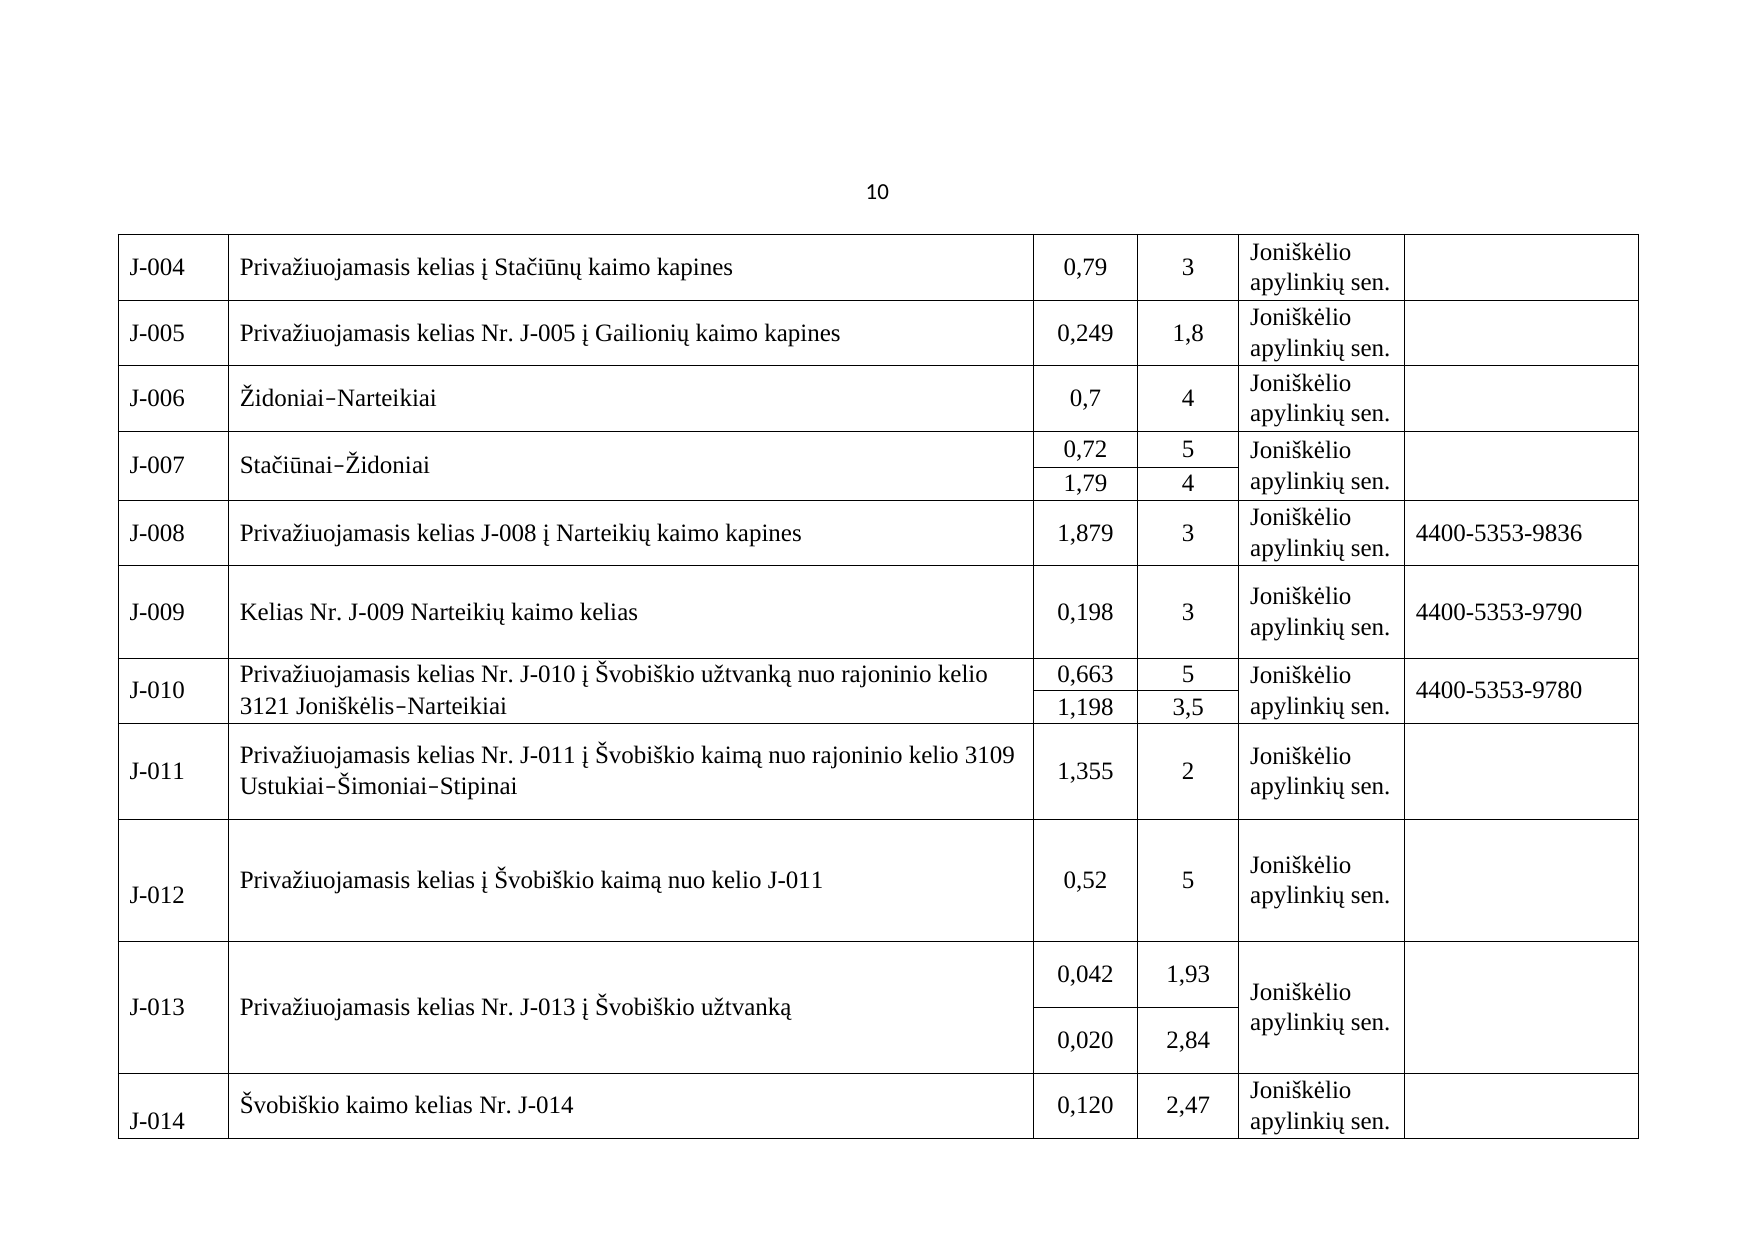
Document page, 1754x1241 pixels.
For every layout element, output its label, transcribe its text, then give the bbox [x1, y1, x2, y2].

table_cell [1405, 235, 1638, 299]
table_cell Joniškėlio apylinkių sen. [1239, 432, 1404, 499]
table_cell 0,72 [1034, 432, 1137, 467]
table_cell 5 [1138, 659, 1238, 690]
table_cell Stačiūnai–Židoniai [229, 432, 1033, 499]
table_cell Joniškėlio apylinkių sen. [1239, 1074, 1404, 1138]
table_cell 3,5 [1138, 691, 1238, 723]
table_cell 4400-5353-9790 [1405, 566, 1638, 657]
table_cell Privažiuojamasis kelias į Stačiūnų kaimo kapines [229, 235, 1033, 299]
table_cell 5 [1138, 432, 1238, 467]
table_cell 2,47 [1138, 1074, 1238, 1138]
table_cell Joniškėlio apylinkių sen. [1239, 566, 1404, 657]
table_cell [1405, 1074, 1638, 1138]
table_cell 1,198 [1034, 691, 1137, 723]
table_cell Joniškėlio apylinkių sen. [1239, 942, 1404, 1072]
table_cell J-014 [119, 1074, 228, 1138]
table_cell 0,198 [1034, 566, 1137, 657]
table_cell [1405, 366, 1638, 431]
table_cell 0,020 [1034, 1008, 1137, 1072]
table_cell Privažiuojamasis kelias į Švobiškio kaimą nuo kelio J-011 [229, 820, 1033, 941]
table_cell 4400-5353-9836 [1405, 501, 1638, 565]
table_cell [1405, 820, 1638, 941]
table_cell J-013 [119, 942, 228, 1072]
table_cell 3 [1138, 566, 1238, 657]
table_cell 1,355 [1034, 724, 1137, 818]
table_cell Joniškėlio apylinkių sen. [1239, 501, 1404, 565]
table_cell Joniškėlio apylinkių sen. [1239, 820, 1404, 941]
table_cell 1,879 [1034, 501, 1137, 565]
table_cell 0,042 [1034, 942, 1137, 1007]
table_cell J-012 [119, 820, 228, 941]
table_cell Joniškėlio apylinkių sen. [1239, 366, 1404, 431]
table_cell Joniškėlio apylinkių sen. [1239, 235, 1404, 299]
table_cell Švobiškio kaimo kelias Nr. J-014 [229, 1074, 1033, 1138]
table_cell 2,84 [1138, 1008, 1238, 1072]
table_cell 0,52 [1034, 820, 1137, 941]
table_cell J-008 [119, 501, 228, 565]
table_cell Joniškėlio apylinkių sen. [1239, 659, 1404, 723]
table_cell 0,120 [1034, 1074, 1137, 1138]
table_cell 4400-5353-9780 [1405, 659, 1638, 723]
table_cell 3 [1138, 501, 1238, 565]
table_cell 0,79 [1034, 235, 1137, 299]
table_cell J-010 [119, 659, 228, 723]
table_cell Privažiuojamasis kelias J-008 į Narteikių kaimo kapines [229, 501, 1033, 565]
table_cell [1405, 301, 1638, 365]
table_cell 0,663 [1034, 659, 1137, 690]
table_cell Joniškėlio apylinkių sen. [1239, 301, 1404, 365]
table_cell [1405, 942, 1638, 1072]
table_cell 1,79 [1034, 468, 1137, 499]
table_cell 4 [1138, 366, 1238, 431]
table_cell Kelias Nr. J-009 Narteikių kaimo kelias [229, 566, 1033, 657]
table_cell 3 [1138, 235, 1238, 299]
table_cell Privažiuojamasis kelias Nr. J-013 į Švobiškio užtvanką [229, 942, 1033, 1072]
table_cell Privažiuojamasis kelias Nr. J-011 į Švobiškio kaimą nuo rajoninio kelio 3109 Ustukiai–Šimoniai–Stipinai [229, 724, 1033, 818]
table_cell Privažiuojamasis kelias Nr. J-010 į Švobiškio užtvanką nuo rajoninio kelio 3121 Joniškėlis–Narteikiai [229, 659, 1033, 723]
table_cell J-011 [119, 724, 228, 818]
table_cell 0,7 [1034, 366, 1137, 431]
table_cell 2 [1138, 724, 1238, 818]
table_cell 4 [1138, 468, 1238, 499]
table_cell 1,93 [1138, 942, 1238, 1007]
table_cell J-004 [119, 235, 228, 299]
table_cell [1405, 724, 1638, 818]
table_cell 1,8 [1138, 301, 1238, 365]
table_cell 0,249 [1034, 301, 1137, 365]
table_cell 5 [1138, 820, 1238, 941]
table_cell J-007 [119, 432, 228, 499]
table_cell Privažiuojamasis kelias Nr. J-005 į Gailionių kaimo kapines [229, 301, 1033, 365]
table_cell Joniškėlio apylinkių sen. [1239, 724, 1404, 818]
table_cell J-005 [119, 301, 228, 365]
table_cell J-009 [119, 566, 228, 657]
table_cell Židoniai–Narteikiai [229, 366, 1033, 431]
table_cell J-006 [119, 366, 228, 431]
table_cell [1405, 432, 1638, 499]
